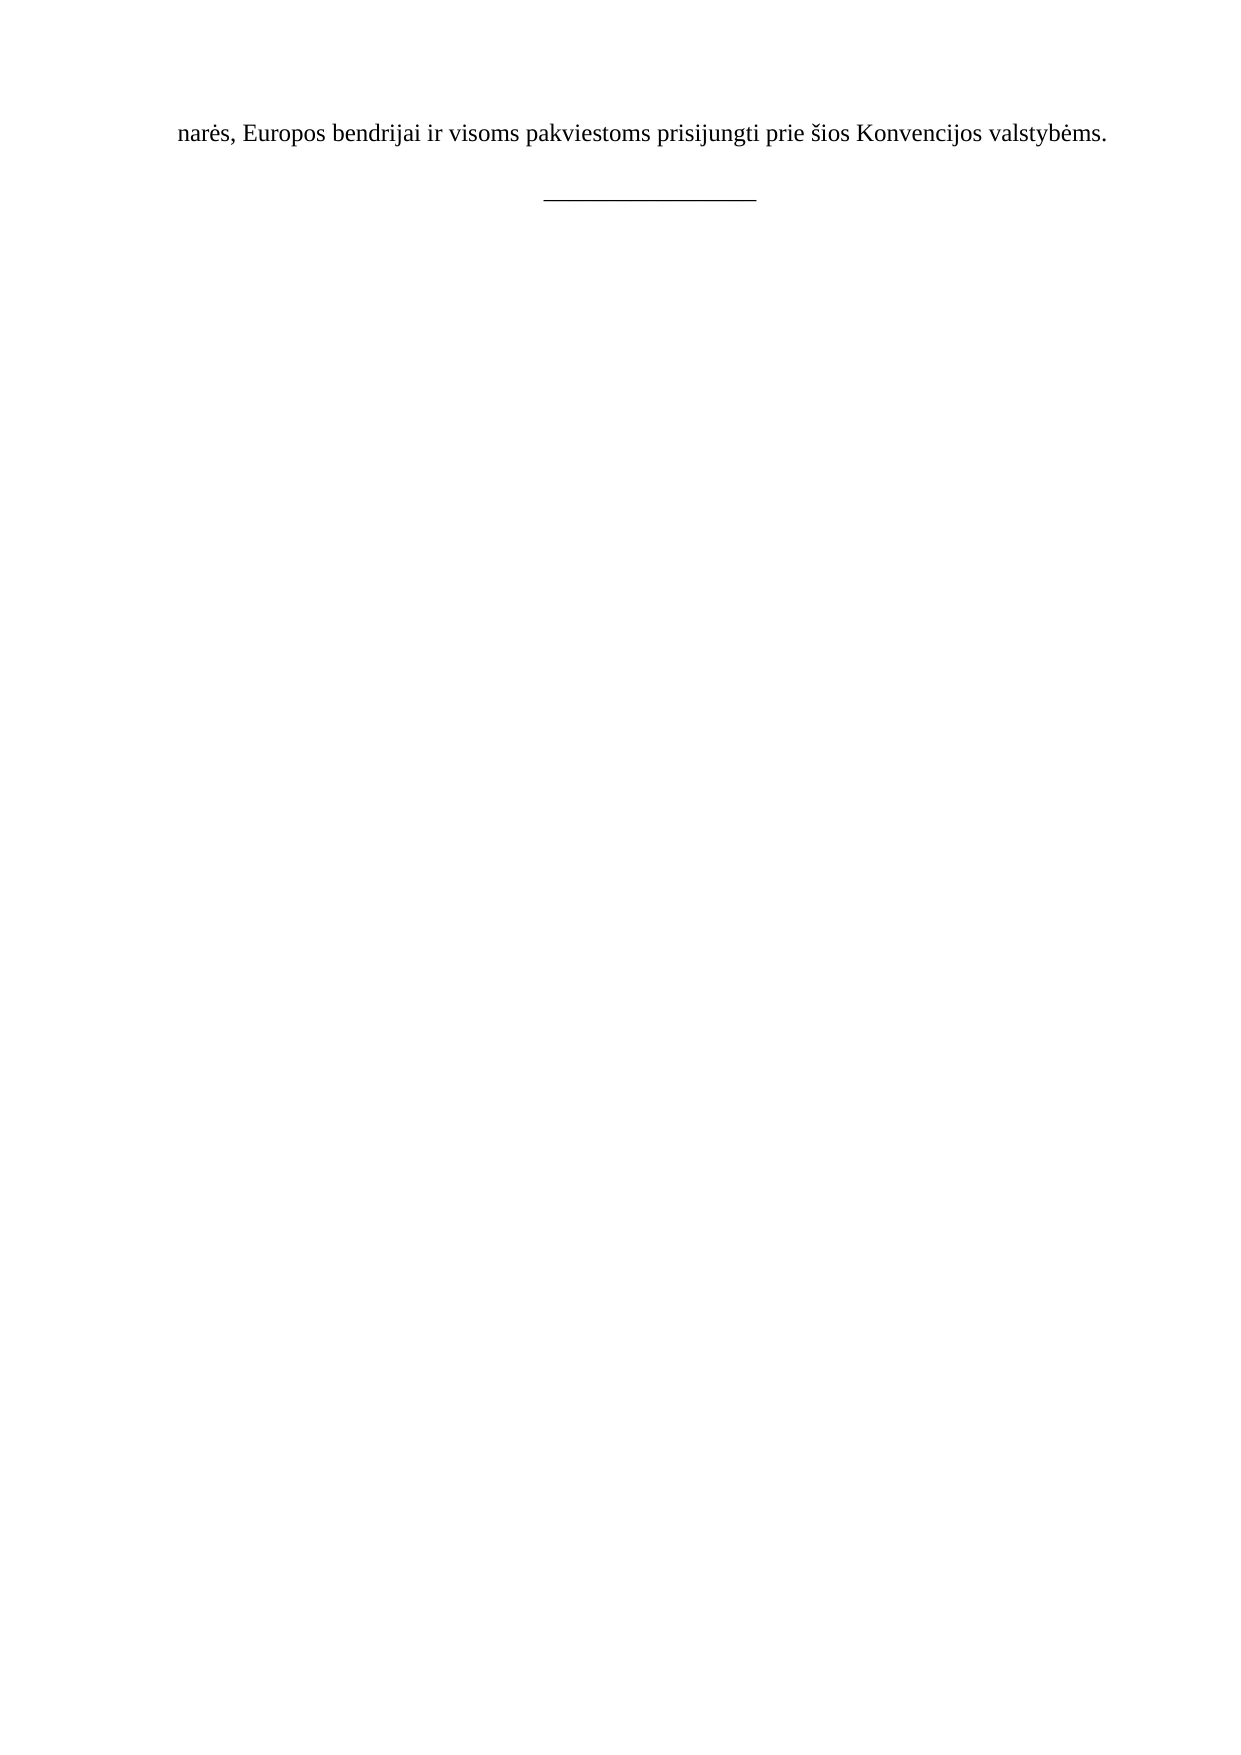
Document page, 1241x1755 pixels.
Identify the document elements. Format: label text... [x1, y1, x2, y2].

text narės, Europos bendrijai ir visoms pakviestoms prisijungti prie šios Konvencijos valstybėms. [177, 118, 1122, 147]
text _________________ [177, 176, 1122, 204]
